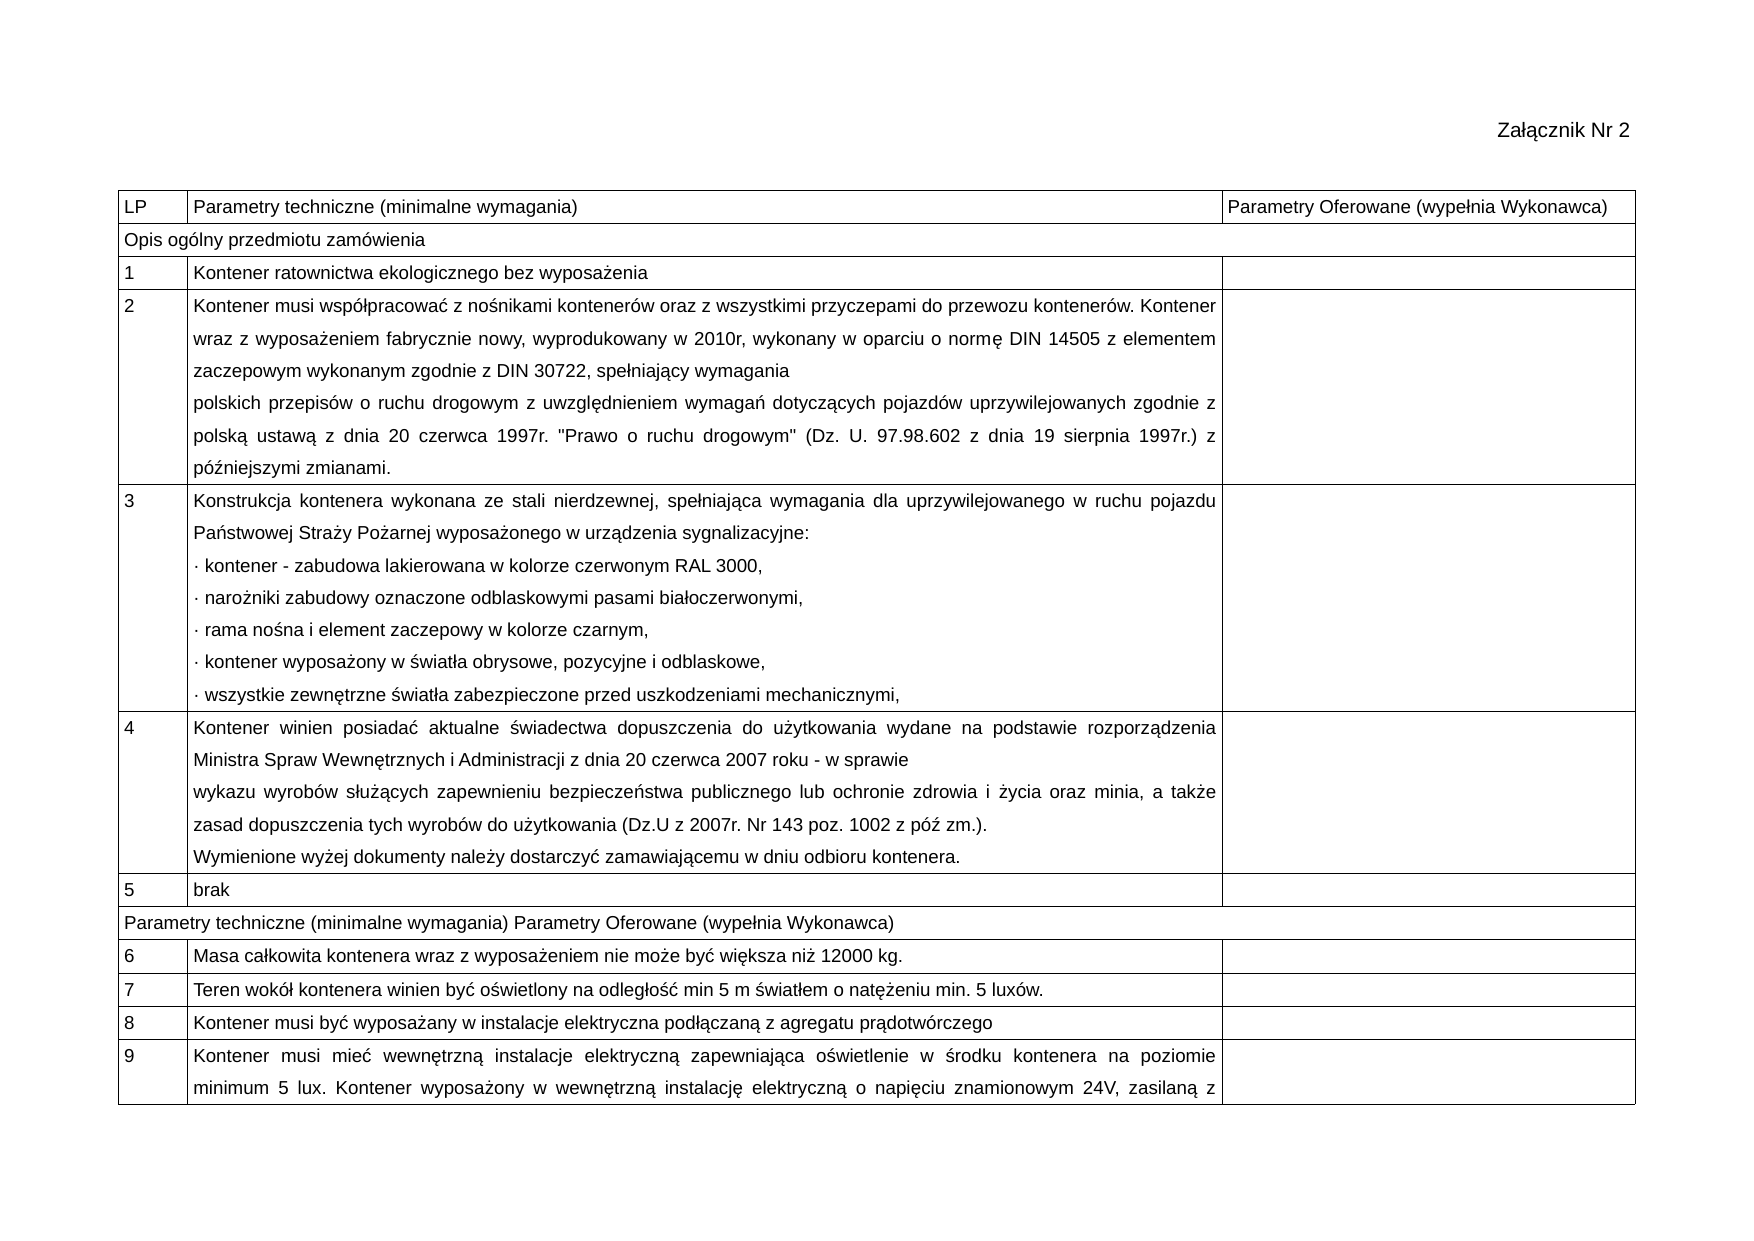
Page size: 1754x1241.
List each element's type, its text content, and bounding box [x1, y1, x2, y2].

table_cell Masa całkowita kontenera wraz z wyposażeniem nie może być większa niż 12000 kg. [188, 940, 1222, 972]
table_cell [1223, 940, 1635, 972]
table_cell 8 [119, 1007, 187, 1039]
table_cell [1223, 1040, 1635, 1104]
table_cell Kontener musi współpracować z nośnikami kontenerów oraz z wszystkimi przyczepami do przewozu kontenerów. Kontener wraz z wyposażeniem fabrycznie nowy, wyprodukowany w 2010r, wykonany w oparciu o normę DIN 14505 z elementem zaczepowym wykonanym zgodnie z DIN 30722, spełniający wymagania polskich przepisów o ruchu drogowym z uwzględnieniem wymagań dotyczących pojazdów uprzywilejowanych zgodnie z polską ustawą z dnia 20 czerwca 1997r. "Prawo o ruchu drogowym" (Dz. U. 97.98.602 z dnia 19 sierpnia 1997r.) z późniejszymi zmianami. [188, 290, 1222, 484]
table_cell 1 [119, 257, 187, 289]
table_cell 2 [119, 290, 187, 484]
table_cell brak [188, 874, 1222, 906]
table_header LP [119, 191, 187, 223]
table_cell Konstrukcja kontenera wykonana ze stali nierdzewnej, spełniająca wymagania dla uprzywilejowanego w ruchu pojazdu Państwowej Straży Pożarnej wyposażonego w urządzenia sygnalizacyjne: · kontener - zabudowa lakierowana w kolorze czerwonym RAL 3000, · narożniki zabudowy oznaczone odblaskowymi pasami białoczerwonymi, · rama nośna i element zaczepowy w kolorze czarnym, · kontener wyposażony w światła obrysowe, pozycyjne i odblaskowe, · wszystkie zewnętrzne światła zabezpieczone przed uszkodzeniami mechanicznymi, [188, 485, 1222, 711]
table_cell [1223, 712, 1635, 873]
table_cell 9 [119, 1040, 187, 1104]
table_cell 3 [119, 485, 187, 711]
table_cell 4 [119, 712, 187, 873]
table_cell [1223, 257, 1635, 289]
table_cell Parametry techniczne (minimalne wymagania) Parametry Oferowane (wypełnia Wykonawca) [119, 907, 1635, 939]
table_cell [1223, 485, 1635, 711]
table_cell [1223, 874, 1635, 906]
table_cell Kontener musi mieć wewnętrzną instalacje elektryczną zapewniająca oświetlenie w środku kontenera na poziomie minimum 5 lux. Kontener wyposażony w wewnętrzną instalację elektryczną o napięciu znamionowym 24V, zasilaną z [188, 1040, 1222, 1104]
table_cell Kontener musi być wyposażany w instalacje elektryczna podłączaną z agregatu prądotwórczego [188, 1007, 1222, 1039]
table_header Parametry techniczne (minimalne wymagania) [188, 191, 1222, 223]
table_cell Opis ogólny przedmiotu zamówienia [119, 224, 1635, 256]
text Załącznik Nr 2 [118, 118, 1636, 142]
table_cell 5 [119, 874, 187, 906]
table_cell [1223, 974, 1635, 1006]
table_cell Kontener ratownictwa ekologicznego bez wyposażenia [188, 257, 1222, 289]
table_cell [1223, 290, 1635, 484]
table_cell 7 [119, 974, 187, 1006]
table_cell [1223, 1007, 1635, 1039]
table_header Parametry Oferowane (wypełnia Wykonawca) [1223, 191, 1635, 223]
table_cell Teren wokół kontenera winien być oświetlony na odległość min 5 m światłem o natężeniu min. 5 luxów. [188, 974, 1222, 1006]
table_cell Kontener winien posiadać aktualne świadectwa dopuszczenia do użytkowania wydane na podstawie rozporządzenia Ministra Spraw Wewnętrznych i Administracji z dnia 20 czerwca 2007 roku - w sprawie wykazu wyrobów służących zapewnieniu bezpieczeństwa publicznego lub ochronie zdrowia i życia oraz minia, a także zasad dopuszczenia tych wyrobów do użytkowania (Dz.U z 2007r. Nr 143 poz. 1002 z póź zm.). Wymienione wyżej dokumenty należy dostarczyć zamawiającemu w dniu odbioru kontenera. [188, 712, 1222, 873]
table_cell 6 [119, 940, 187, 972]
